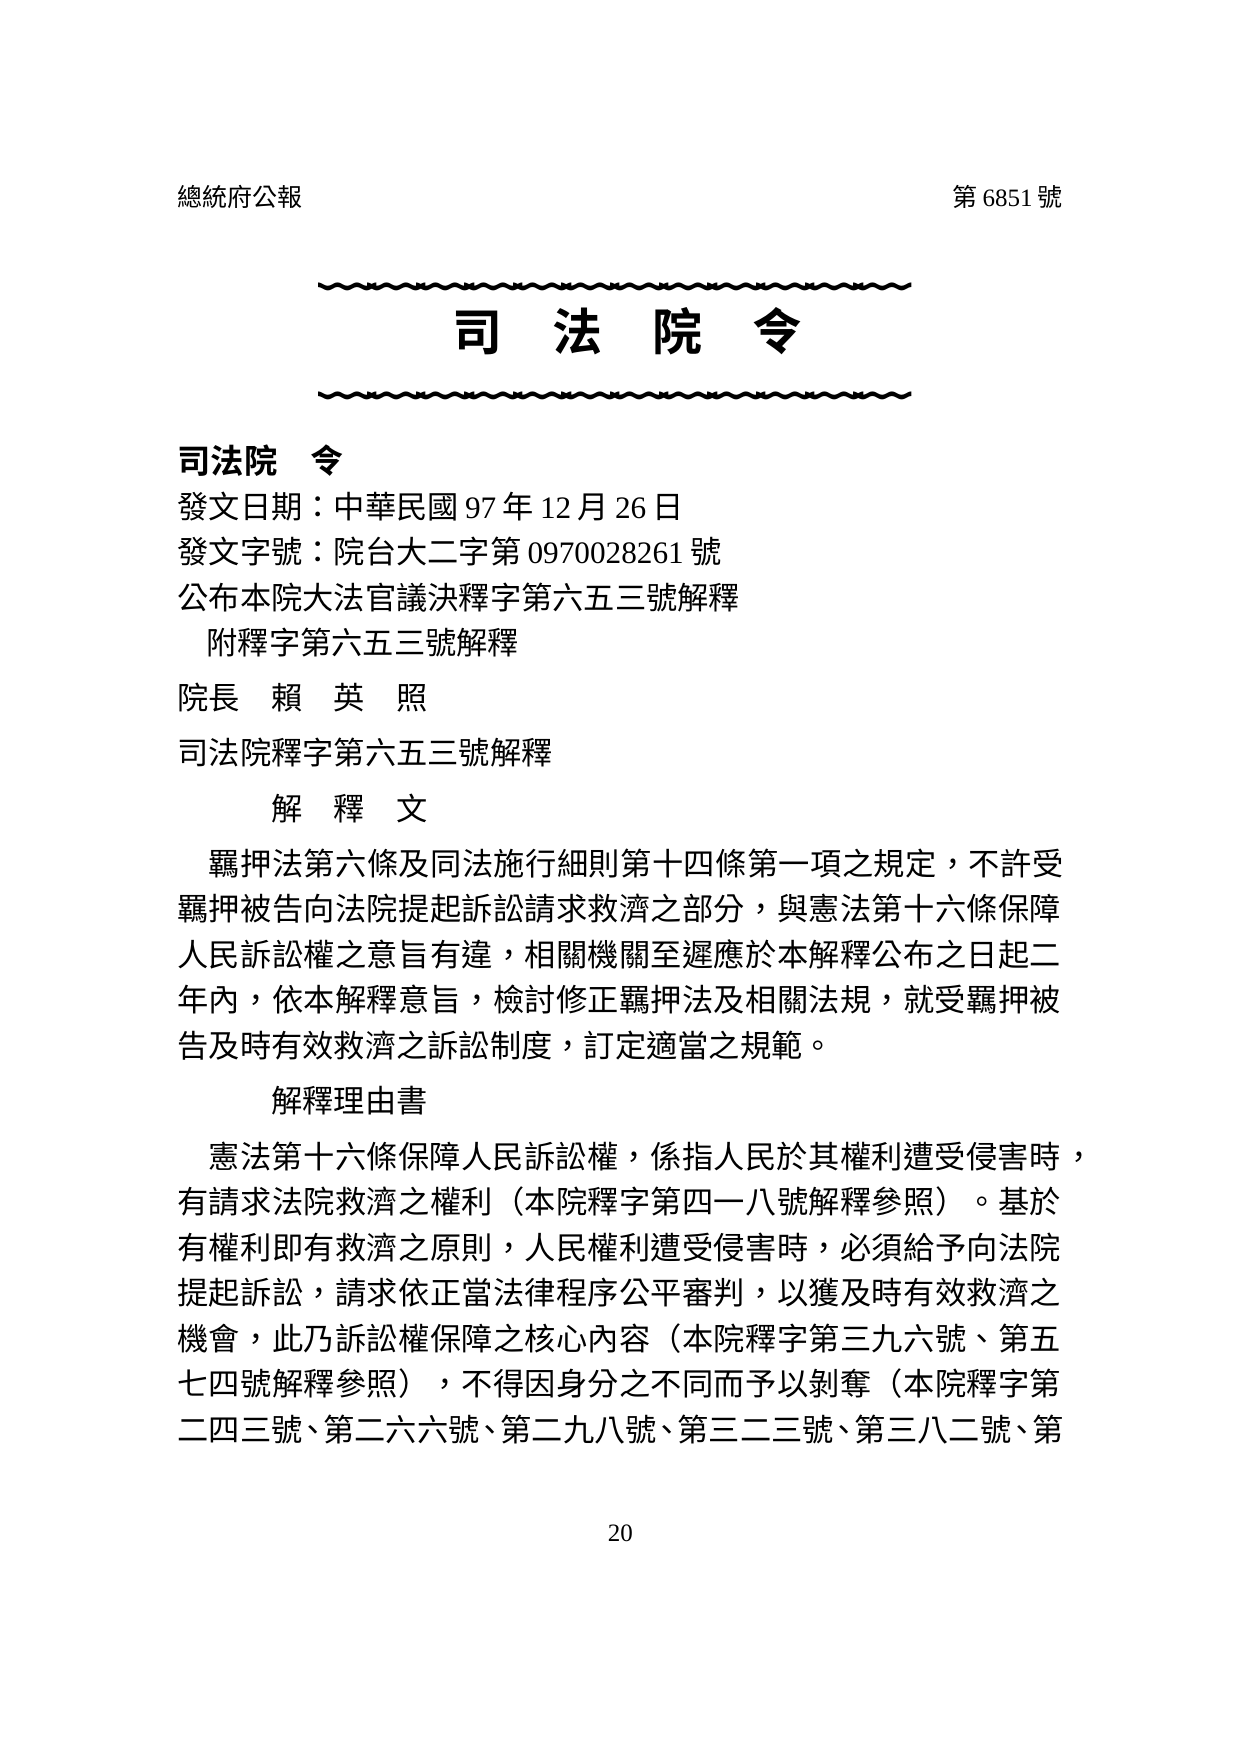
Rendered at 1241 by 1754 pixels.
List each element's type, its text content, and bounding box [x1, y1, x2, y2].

text 司法院釋字第六五三號解釋 [177, 728, 1063, 774]
text 公布本院大法官議決釋字第六五三號解釋 [177, 573, 1063, 618]
text 司法院 令 [177, 437, 1063, 482]
text ﹏﹏﹏﹏﹏﹏﹏﹏﹏﹏﹏﹏ [177, 374, 1063, 399]
text 院長 賴 英 照 [177, 673, 1063, 718]
text ﹏﹏﹏﹏﹏﹏﹏﹏﹏﹏﹏﹏ [177, 266, 1063, 291]
text 附釋字第六五三號解釋 [206, 618, 1063, 663]
text 發文日期：中華民國97年12月26日 [177, 482, 1063, 528]
text 解 釋 文 [177, 784, 1063, 829]
text 發文字號：院台大二字第0970028261號 [177, 528, 1063, 573]
text 解釋理由書 [177, 1077, 1063, 1122]
text 司 法 院 令 [192, 303, 1063, 362]
text 憲法第十六條保障人民訴訟權，係指人民於其權利遭受侵害時，有請求法院救濟之權利（本院釋字第四一八號解釋參照）。基於有權利即有救濟之原則，人民權利遭受侵害時，必須給予向法院提起訴訟，請求依正當法律程序公平審判，以獲及時有效救濟之機會，此乃訴訟權保障之核心內容（本院釋字第三九六號、第五七四號解釋參照），不得因身分之不同而予以剝奪（本院釋字第二四三號、第二六六號、第二九八號、第三二三號、第三八二號、第四三○號、第四六二號解釋參照）。立法機關衡量訴訟案件之種類、性質、訴訟政策目的及司法資源之有效配置等因素，而就訴訟救濟應循之審級、程序及相關要件，以法律或法律授權主管機關訂定命令限制者，應符合憲法第二十三條規定，方與憲法保障人民訴訟權之意旨無違（本院釋字第一六○號、第三七八號、第三九三號、第四一八號、第四四二號、第四四八號、第四六六號、第五一二號、第五七四號、第六二九號、第六三九號解釋參照）。 [177, 1132, 1063, 1450]
text 羈押法第六條及同法施行細則第十四條第一項之規定，不許受羈押被告向法院提起訴訟請求救濟之部分，與憲法第十六條保障人民訴訟權之意旨有違，相關機關至遲應於本解釋公布之日起二年內，依本解釋意旨，檢討修正羈押法及相關法規，就受羈押被告及時有效救濟之訴訟制度，訂定適當之規範。 [177, 839, 1063, 1067]
